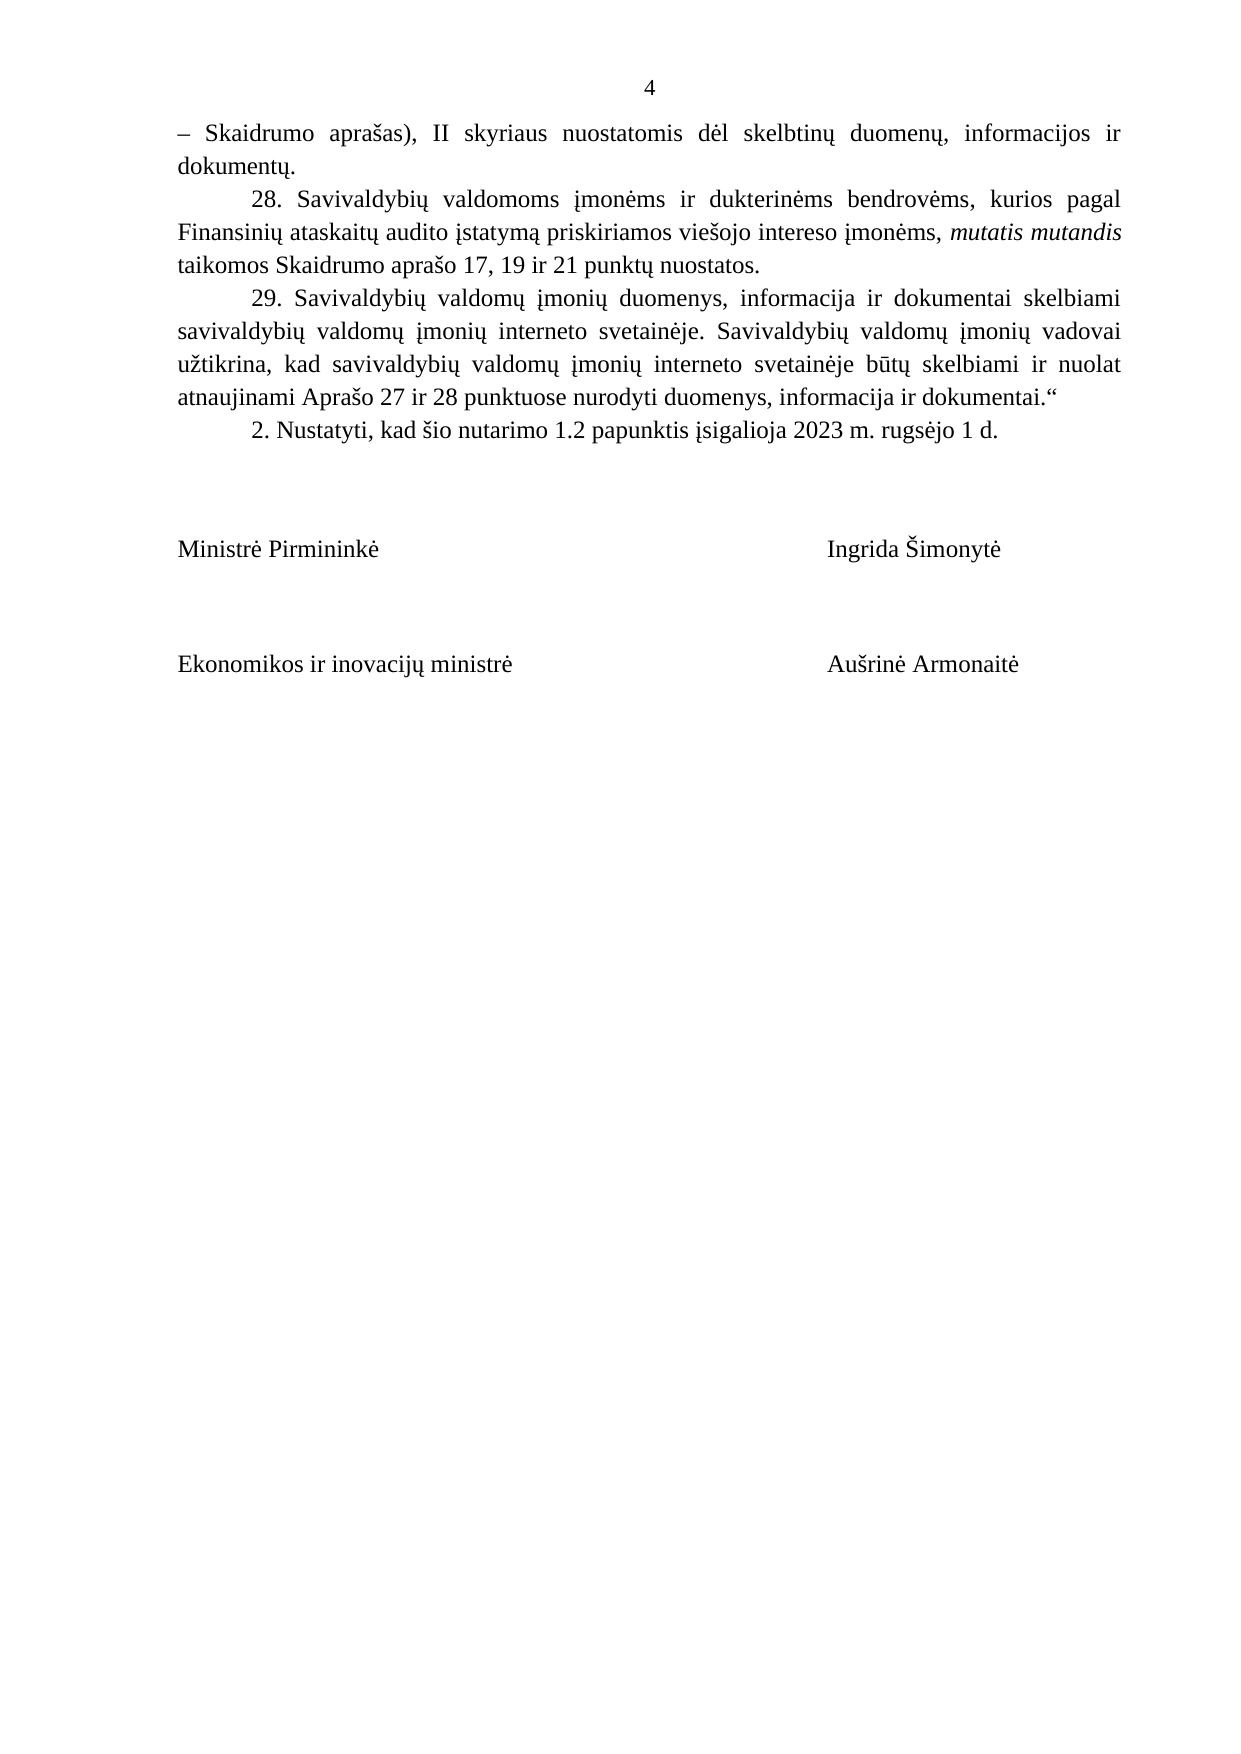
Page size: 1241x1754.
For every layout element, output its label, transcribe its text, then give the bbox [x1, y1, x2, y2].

text Ministrė Pirmininkė Ingrida Šimonytė [177, 534, 1122, 563]
text 2. Nustatyti, kad šio nutarimo 1.2 papunktis įsigalioja 2023 m. rugsėjo 1 d. [177, 415, 1122, 444]
text – Skaidrumo aprašas), II skyriaus nuostatomis dėl skelbtinų duomenų, informacijos ir dokumentų. [177, 118, 1122, 180]
text 28. Savivaldybių valdomoms įmonėms ir dukterinėms bendrovėms, kurios pagal Finansinių ataskaitų audito įstatymą priskiriamos viešojo intereso įmonėms, mutatis mutandis taikomos Skaidrumo aprašo 17, 19 ir 21 punktų nuostatos. [177, 184, 1122, 279]
text Ekonomikos ir inovacijų ministrė Aušrinė Armonaitė [177, 649, 1122, 678]
text 29. Savivaldybių valdomų įmonių duomenys, informacija ir dokumentai skelbiami savivaldybių valdomų įmonių interneto svetainėje. Savivaldybių valdomų įmonių vadovai užtikrina, kad savivaldybių valdomų įmonių interneto svetainėje būtų skelbiami ir nuolat atnaujinami Aprašo 27 ir 28 punktuose nurodyti duomenys, informacija ir dokumentai.“ [177, 283, 1122, 411]
